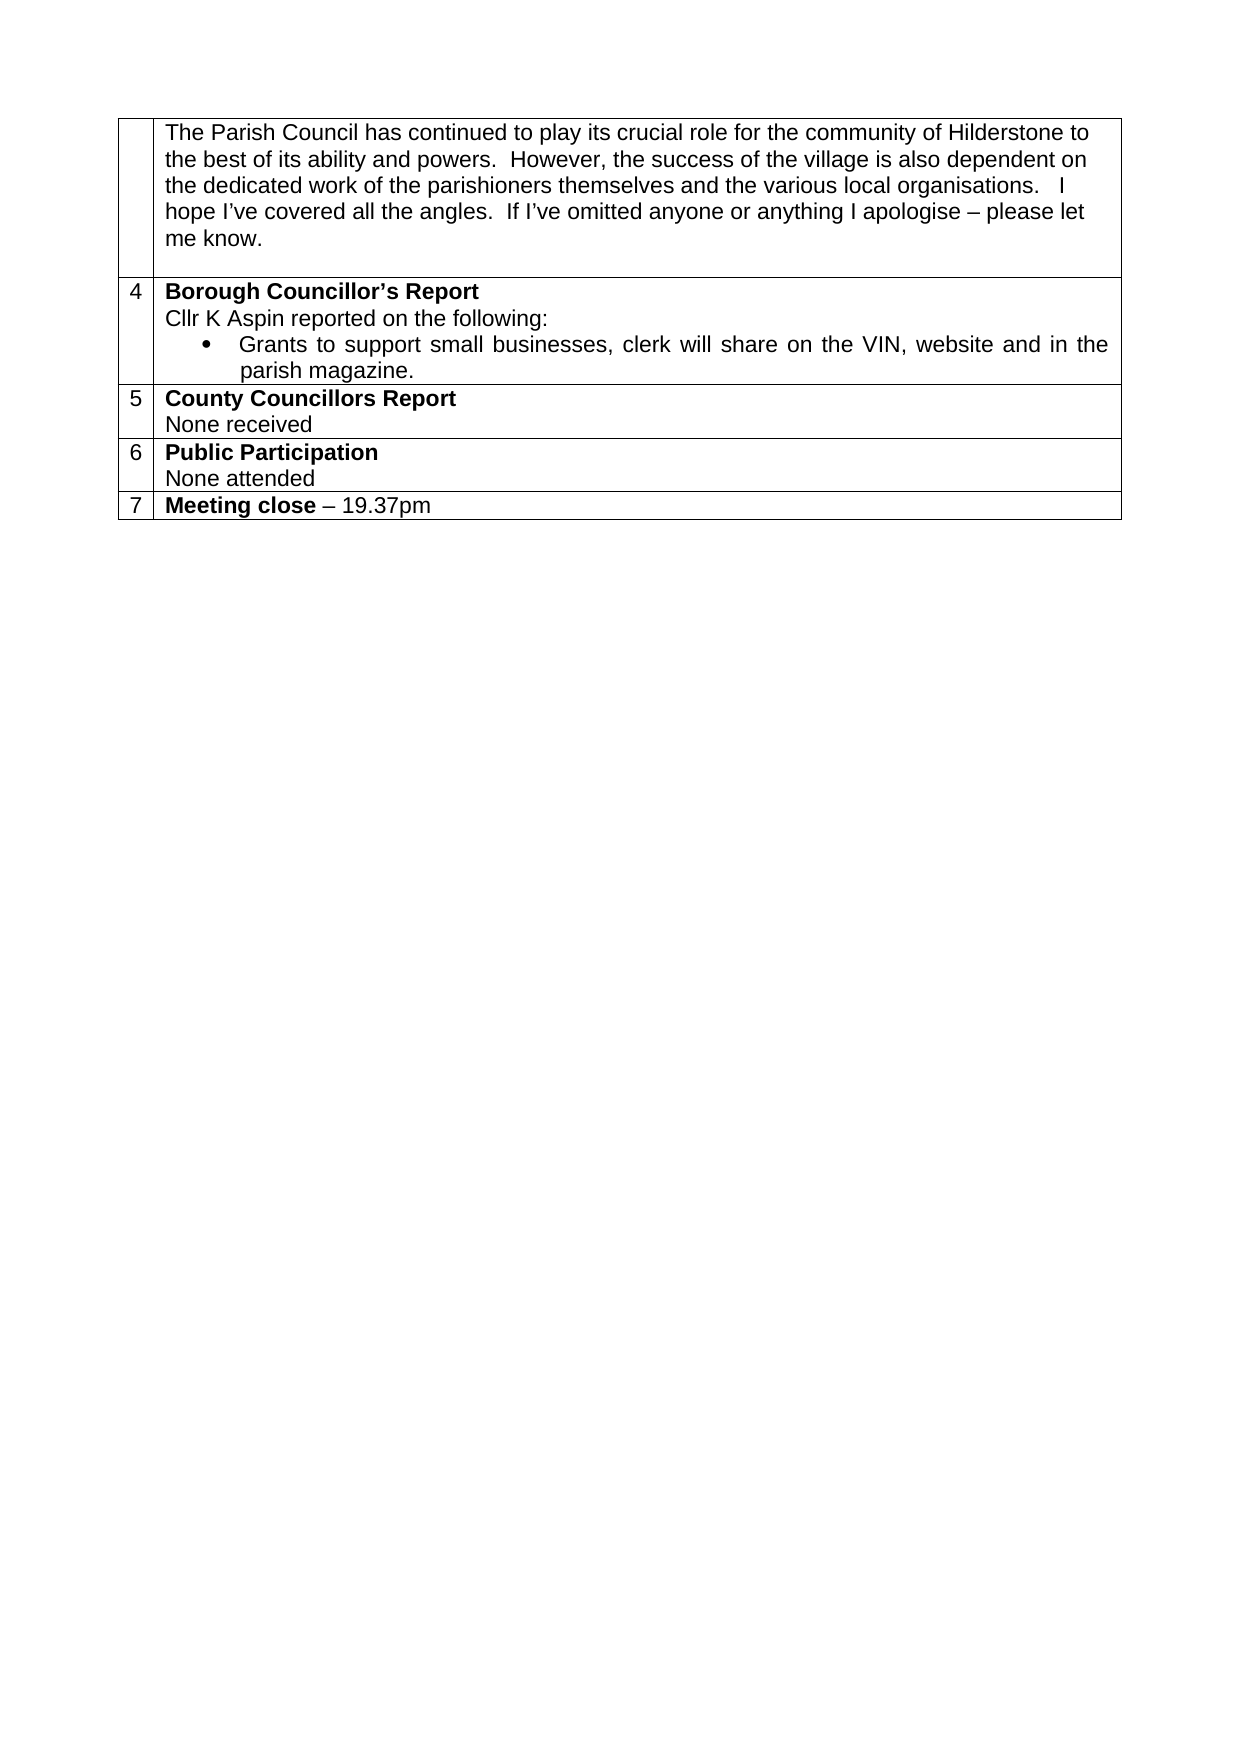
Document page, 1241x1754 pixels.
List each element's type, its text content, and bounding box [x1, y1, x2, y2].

table_cell The Parish Council has continued to play its crucial role for the community of Hilderstone to the best of its ability and powers. However, the success of the village is also dependent on the dedicated work of the parishioners themselves and the various local organisations. I hope I’ve covered all the angles. If I’ve omitted anyone or anything I apologise – please let me know. [154, 119, 1121, 277]
table_cell Meeting close – 19.37pm [154, 492, 1121, 519]
table_cell 5 [119, 385, 153, 437]
table_cell Public Participation None attended [154, 439, 1121, 491]
table_cell Borough Councillor’s Report Cllr K Aspin reported on the following: Grants to support small businesses, clerk will share on the VIN, website and in the parish magazine. [154, 278, 1121, 384]
table_cell 6 [119, 439, 153, 491]
table_cell 7 [119, 492, 153, 519]
table_cell 4 [119, 278, 153, 384]
table_cell County Councillors Report None received [154, 385, 1121, 437]
table_cell [119, 119, 153, 277]
